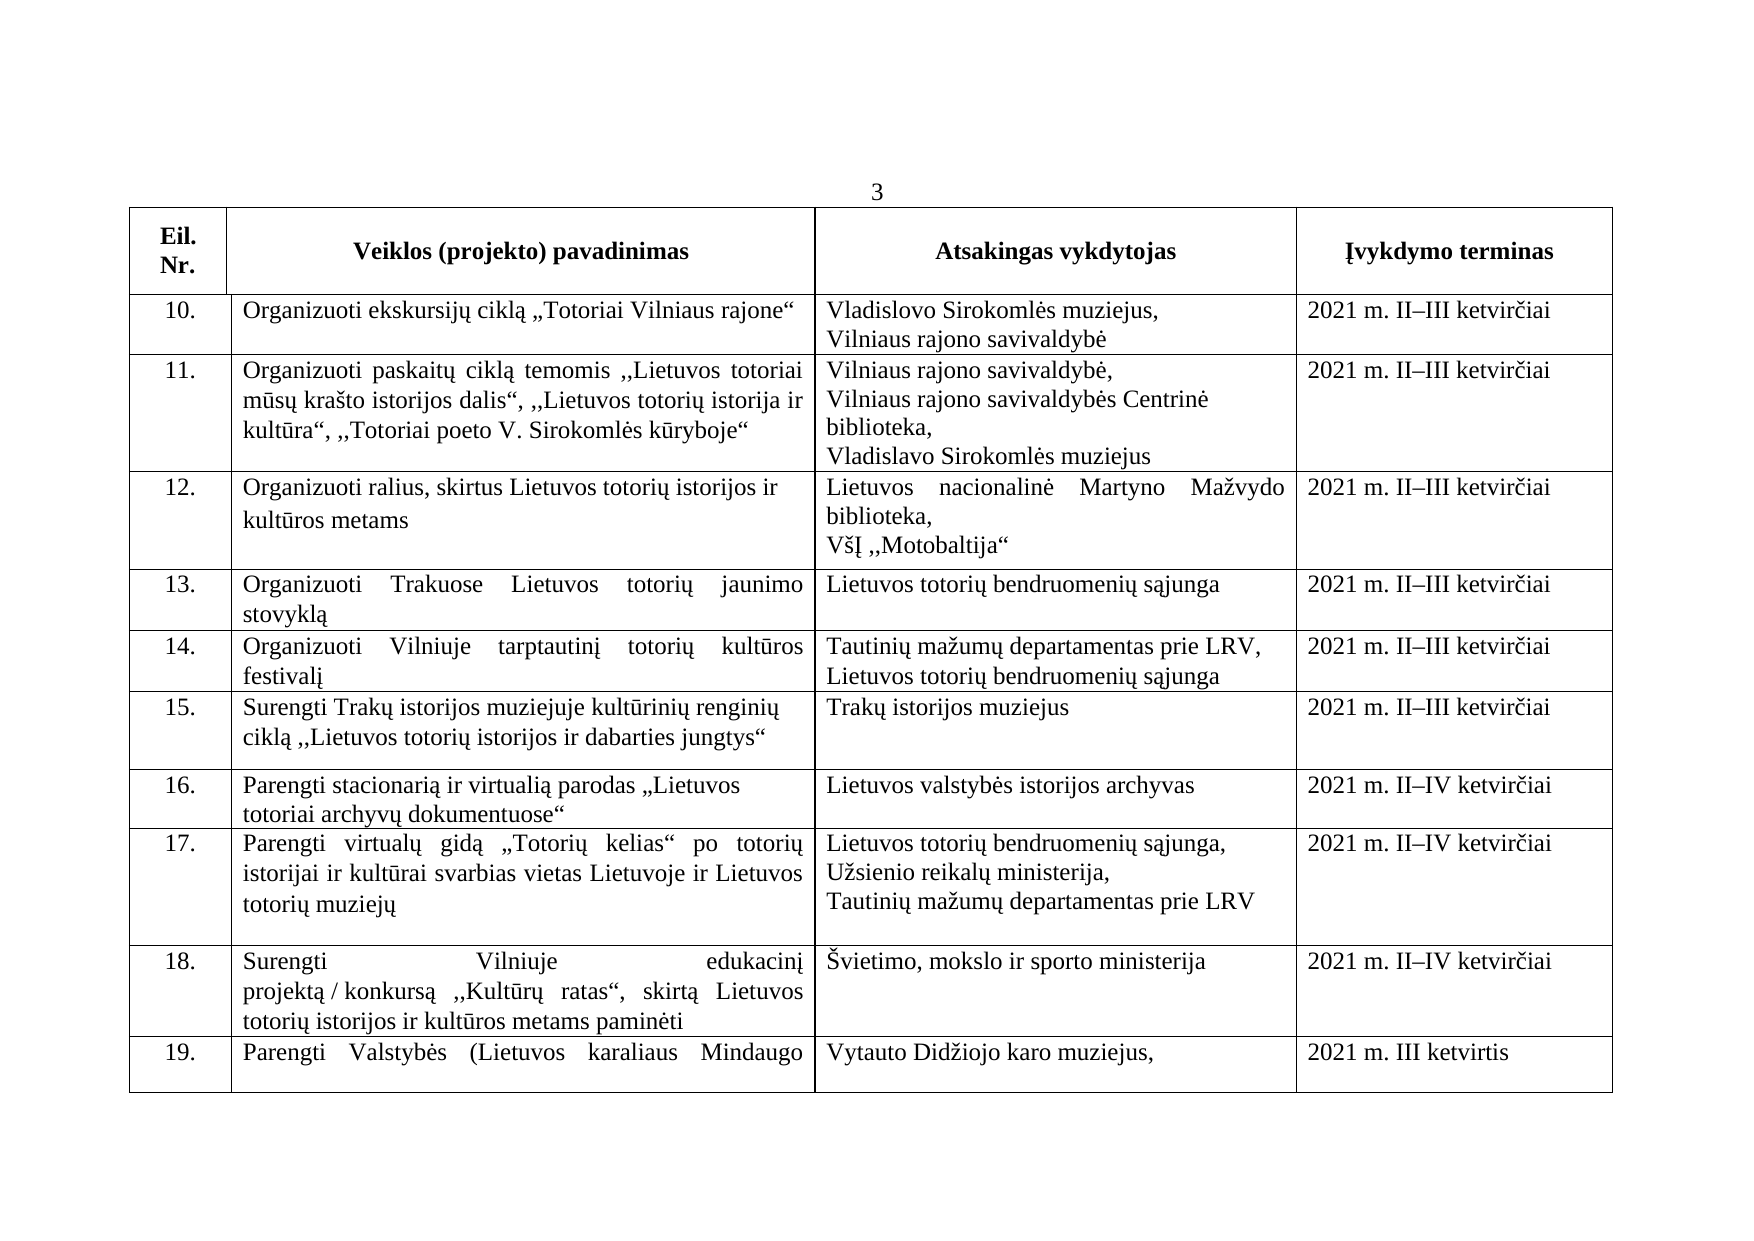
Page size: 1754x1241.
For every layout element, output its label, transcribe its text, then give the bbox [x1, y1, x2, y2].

table_cell 16. [130, 770, 231, 827]
table_cell Lietuvos totorių bendruomenių sąjunga, Užsienio reikalų ministerija, Tautinių mažumų departamentas prie LRV [816, 829, 1296, 945]
table_cell 13. [130, 570, 231, 630]
table_cell 19. [130, 1037, 231, 1092]
table_cell 15. [130, 692, 231, 769]
table_cell Parengti Valstybės (Lietuvos karaliaus Mindaugo [232, 1037, 814, 1092]
table_cell Organizuoti ekskursijų ciklą „Totoriai Vilniaus rajone“ [232, 295, 814, 354]
table_cell 17. [130, 829, 231, 945]
table_cell Lietuvos valstybės istorijos archyvas [816, 770, 1296, 827]
table_cell Lietuvos totorių bendruomenių sąjunga [816, 570, 1296, 630]
table_cell 2021 m. III ketvirtis [1297, 1037, 1612, 1092]
table_cell Trakų istorijos muziejus [816, 692, 1296, 769]
table_cell Organizuoti Vilniuje tarptautinį totorių kultūros festivalį [232, 631, 814, 691]
table_cell 11. [130, 355, 231, 471]
table_header Eil. Nr. [130, 208, 226, 294]
table_cell 2021 m. II–III ketvirčiai [1297, 692, 1612, 769]
table_header Atsakingas vykdytojas [816, 208, 1296, 294]
table_cell 2021 m. II–III ketvirčiai [1297, 355, 1612, 471]
table_cell 2021 m. II–IV ketvirčiai [1297, 946, 1612, 1036]
table_cell Surengti Vilniuje edukacinį projektą / konkursą ,,Kultūrų ratas“, skirtą Lietuvos totorių istorijos ir kultūros metams paminėti [232, 946, 814, 1036]
table_cell Parengti virtualų gidą „Totorių kelias“ po totorių istorijai ir kultūrai svarbias vietas Lietuvoje ir Lietuvos totorių muziejų [232, 829, 814, 945]
table_cell 2021 m. II–IV ketvirčiai [1297, 770, 1612, 827]
table_header Veiklos (projekto) pavadinimas [227, 208, 814, 294]
table_cell Tautinių mažumų departamentas prie LRV, Lietuvos totorių bendruomenių sąjunga [816, 631, 1296, 691]
table_cell 2021 m. II–III ketvirčiai [1297, 631, 1612, 691]
table_cell Parengti stacionarią ir virtualią parodas „Lietuvos totoriai archyvų dokumentuose“ [232, 770, 814, 827]
table_cell Vilniaus rajono savivaldybė, Vilniaus rajono savivaldybės Centrinė biblioteka, Vladislavo Sirokomlės muziejus [816, 355, 1296, 471]
table_cell Lietuvos nacionalinė Martyno Mažvydo biblioteka, VšĮ ,,Motobaltija“ [816, 472, 1296, 568]
table_header Įvykdymo terminas [1297, 208, 1612, 294]
table_cell Vladislovo Sirokomlės muziejus, Vilniaus rajono savivaldybė [816, 295, 1296, 354]
table_cell 2021 m. II–III ketvirčiai [1297, 295, 1612, 354]
table_cell 10. [130, 295, 231, 354]
table_cell 2021 m. II–III ketvirčiai [1297, 570, 1612, 630]
table_cell Organizuoti Trakuose Lietuvos totorių jaunimo stovyklą [232, 570, 814, 630]
table_cell Organizuoti paskaitų ciklą temomis ,,Lietuvos totoriai mūsų krašto istorijos dalis“, ,,Lietuvos totorių istorija ir kultūra“, ,,Totoriai poeto V. Sirokomlės kūryboje“ [232, 355, 814, 471]
table_cell Vytauto Didžiojo karo muziejus, [816, 1037, 1296, 1092]
table_cell Organizuoti ralius, skirtus Lietuvos totorių istorijos ir kultūros metams [232, 472, 814, 568]
table_cell 12. [130, 472, 231, 568]
table_cell 14. [130, 631, 231, 691]
table_cell 18. [130, 946, 231, 1036]
table_cell Švietimo, mokslo ir sporto ministerija [816, 946, 1296, 1036]
table_cell 2021 m. II–IV ketvirčiai [1297, 829, 1612, 945]
table_cell 2021 m. II–III ketvirčiai [1297, 472, 1612, 568]
table_cell Surengti Trakų istorijos muziejuje kultūrinių renginių ciklą ,,Lietuvos totorių istorijos ir dabarties jungtys“ [232, 692, 814, 769]
